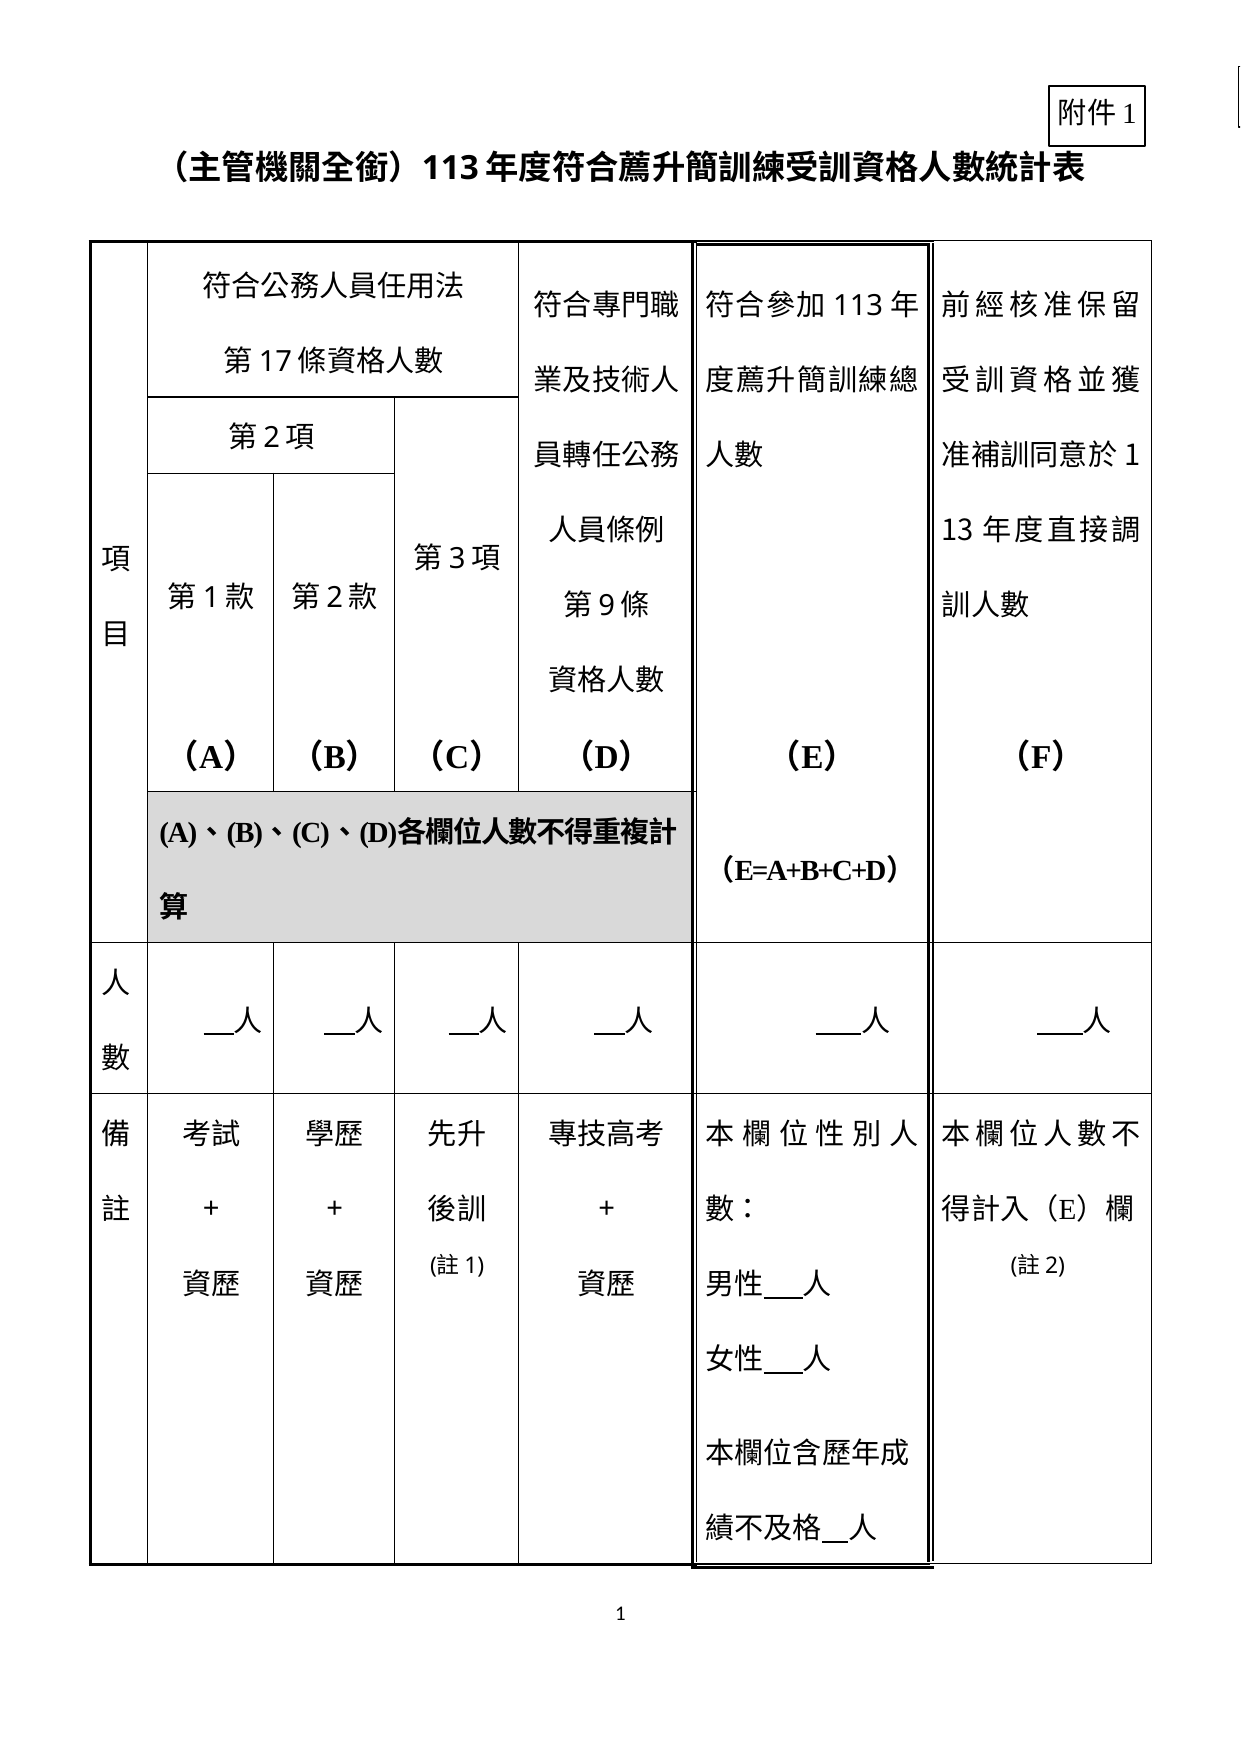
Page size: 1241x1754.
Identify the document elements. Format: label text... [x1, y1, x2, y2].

table_cell 先升 後訓 (註1) [395, 1094, 518, 1563]
table_cell （E） [697, 715, 927, 791]
table_cell 本欄位性別人數： 男性 人 女性 人 本欄位含歷年成績不及格 人 [694, 1094, 930, 1563]
table_cell 備註 [92, 1094, 147, 1563]
table_cell 人 [519, 943, 691, 1093]
table_cell 第1款 [148, 474, 273, 715]
table_cell 人數 [92, 943, 147, 1093]
table_cell 專技高考 + 資歷 [519, 1094, 691, 1563]
table_cell 人 [395, 943, 518, 1093]
table_cell 第2款 [274, 474, 394, 715]
table_cell (A)、(B)、(C)、(D)各欄位人數不得重複計算 [148, 792, 691, 942]
table_cell 第3項 [395, 398, 518, 715]
table_header 符合公務人員任用法 第17條資格人數 [148, 243, 518, 396]
table_cell （A） [148, 715, 273, 791]
table_header 前經核准保留受訓資格並獲准補訓同意於 113年度直接調訓人數 [930, 241, 1151, 715]
table_cell （D） [519, 715, 691, 791]
table_cell 人 [274, 943, 394, 1093]
table_cell 人 [148, 943, 273, 1093]
table_cell （C） [395, 715, 518, 791]
table_cell [934, 791, 1151, 942]
table_cell （F） [934, 715, 1151, 791]
table_cell 學歷 + 資歷 [274, 1094, 394, 1563]
table_header 符合參加113年度薦升簡訓練總人數 [697, 246, 927, 715]
table_cell 人 [934, 943, 1151, 1093]
text 附件1 [1049, 93, 1145, 128]
table_header 符合專門職業及技術人員轉任公務人員條例 第9條 資格人數 [519, 243, 691, 715]
table_cell （E=A+B+C+D） [697, 791, 927, 942]
text （主管機關全銜）113年度符合薦升簡訓練受訓資格人數統計表 [89, 128, 1152, 203]
table_cell 第2項 [148, 398, 394, 472]
table_cell （B） [274, 715, 394, 791]
table_cell 人 [697, 943, 927, 1093]
table_cell 本欄位人數不得計入（E）欄 (註2) [930, 1094, 1151, 1563]
table_cell 考試 + 資歷 [148, 1094, 273, 1563]
table_header 項目 [92, 243, 147, 942]
